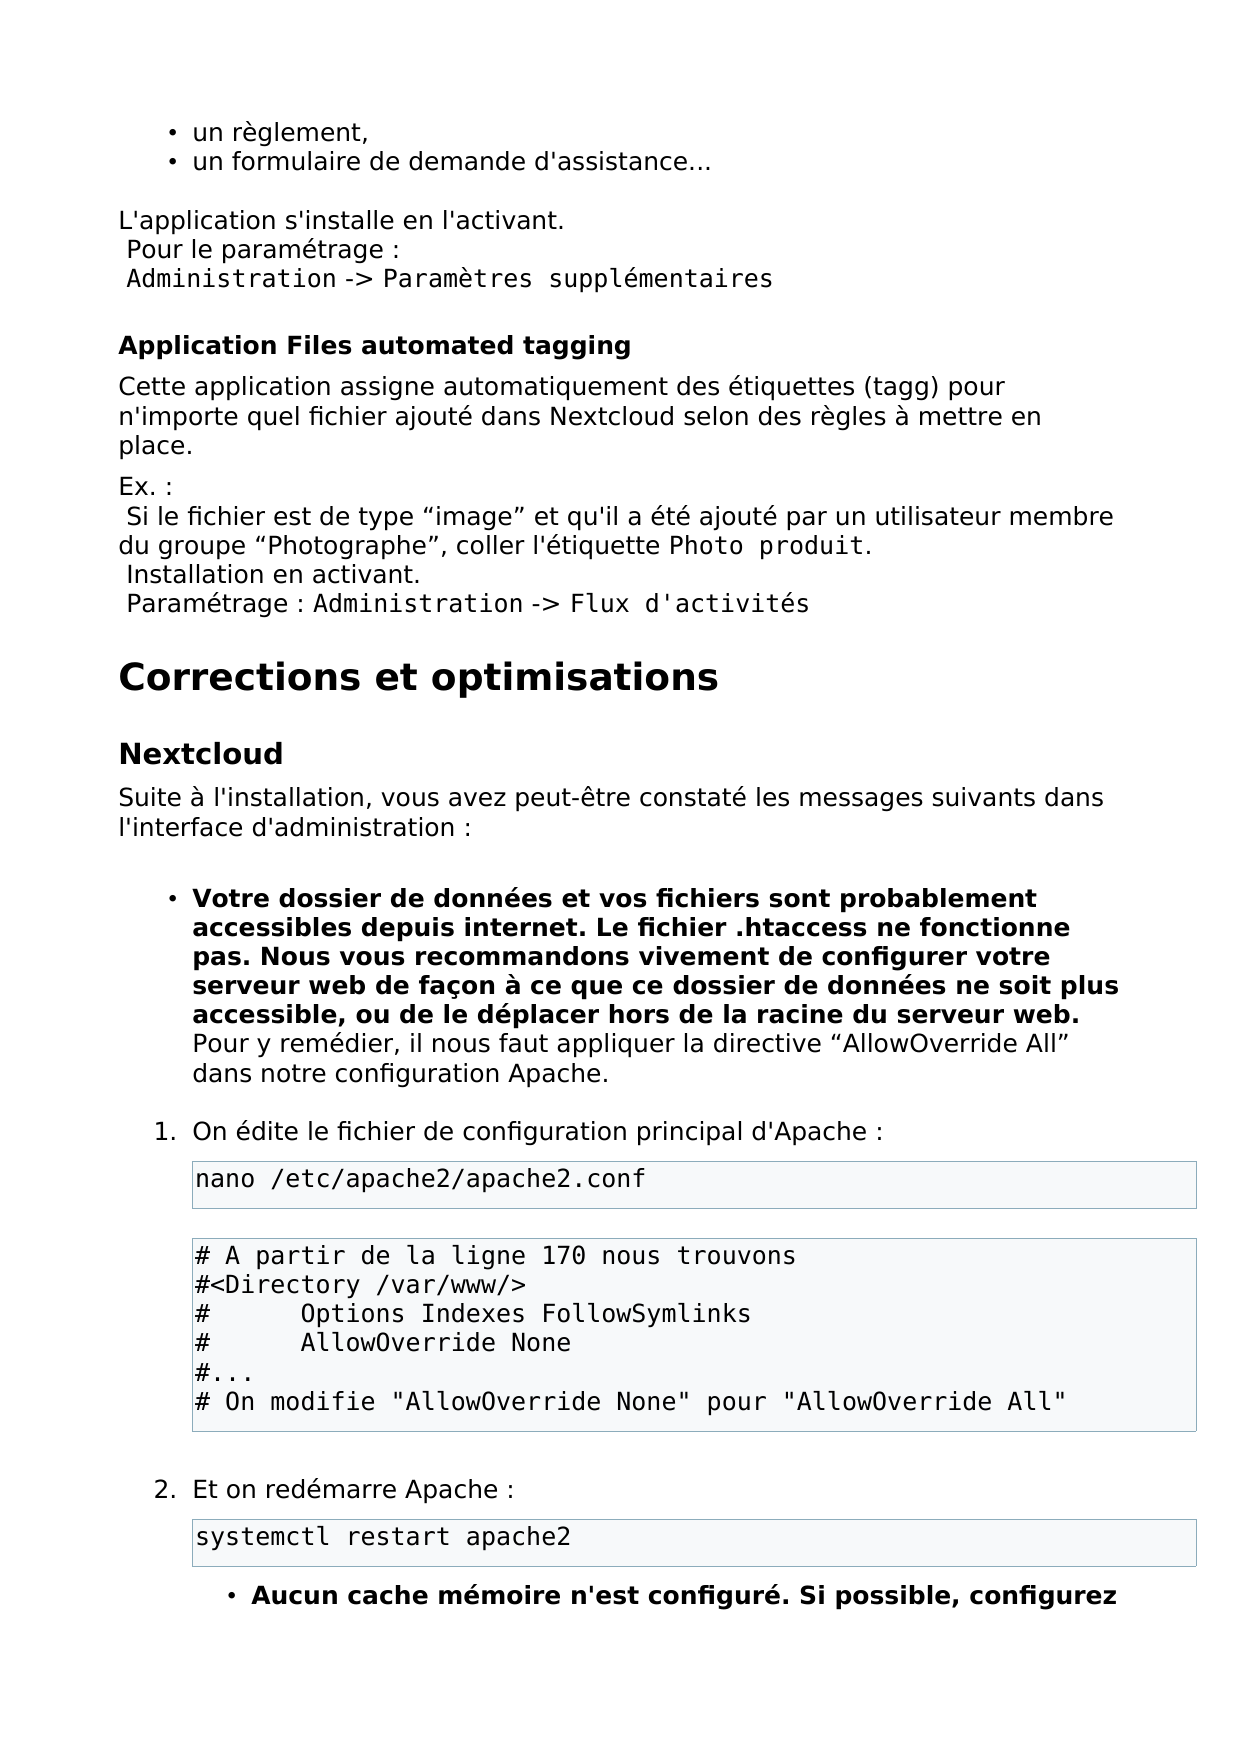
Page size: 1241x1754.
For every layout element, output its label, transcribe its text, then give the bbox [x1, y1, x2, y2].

text Ex. : Si le fichier est de type “image” et qu'il a été ajouté par un utilisateur membre du groupe “Photographe”, coller l'étiquette Photo produit. Installation en activant. Paramétrage : Administration -> Flux d'activités [118, 473, 1122, 618]
text Cette application assigne automatiquement des étiquettes (tagg) pour n'importe quel fichier ajouté dans Nextcloud selon des règles à mettre en place. [118, 373, 1122, 460]
table_header nano /etc/apache2/apache2.conf [193, 1162, 1196, 1208]
subtitle Corrections et optimisations [118, 656, 1122, 699]
list un règlement, [177, 118, 1122, 147]
text L'application s'installe en l'activant. Pour le paramétrage : Administration -> Paramètres supplémentaires [118, 206, 1122, 293]
text Suite à l'installation, vous avez peut-être constaté les messages suivants dans l'interface d'administration : [118, 783, 1122, 842]
subtitle Nextcloud [118, 737, 1122, 771]
table_header systemctl restart apache2 [193, 1520, 1196, 1566]
subtitle Application Files automated tagging [118, 331, 1122, 360]
list un formulaire de demande d'assistance... [177, 147, 1122, 176]
list Votre dossier de données et vos fichiers sont probablement accessibles depuis internet. Le fichier .htaccess ne fonctionne pas. Nous vous recommandons vivement de configurer votre serveur web de façon à ce que ce dossier de données ne soit plus accessible, ou de le déplacer hors de la racine du serveur web. Pour y remédier, il nous faut appliquer la directive “AllowOverride All” dans notre configuration Apache. [177, 884, 1122, 1088]
list Aucun cache mémoire n'est configuré. Si possible, configurez [236, 1581, 1122, 1610]
list On édite le fichier de configuration principal d'Apache : [177, 1117, 1122, 1147]
list Et on redémarre Apache : [177, 1475, 1122, 1504]
table_header # A partir de la ligne 170 nous trouvons #<Directory /var/www/> # Options Indexes FollowSymlinks # AllowOverride None #... # On modifie "AllowOverride None" pour "AllowOverride All" [193, 1239, 1196, 1431]
